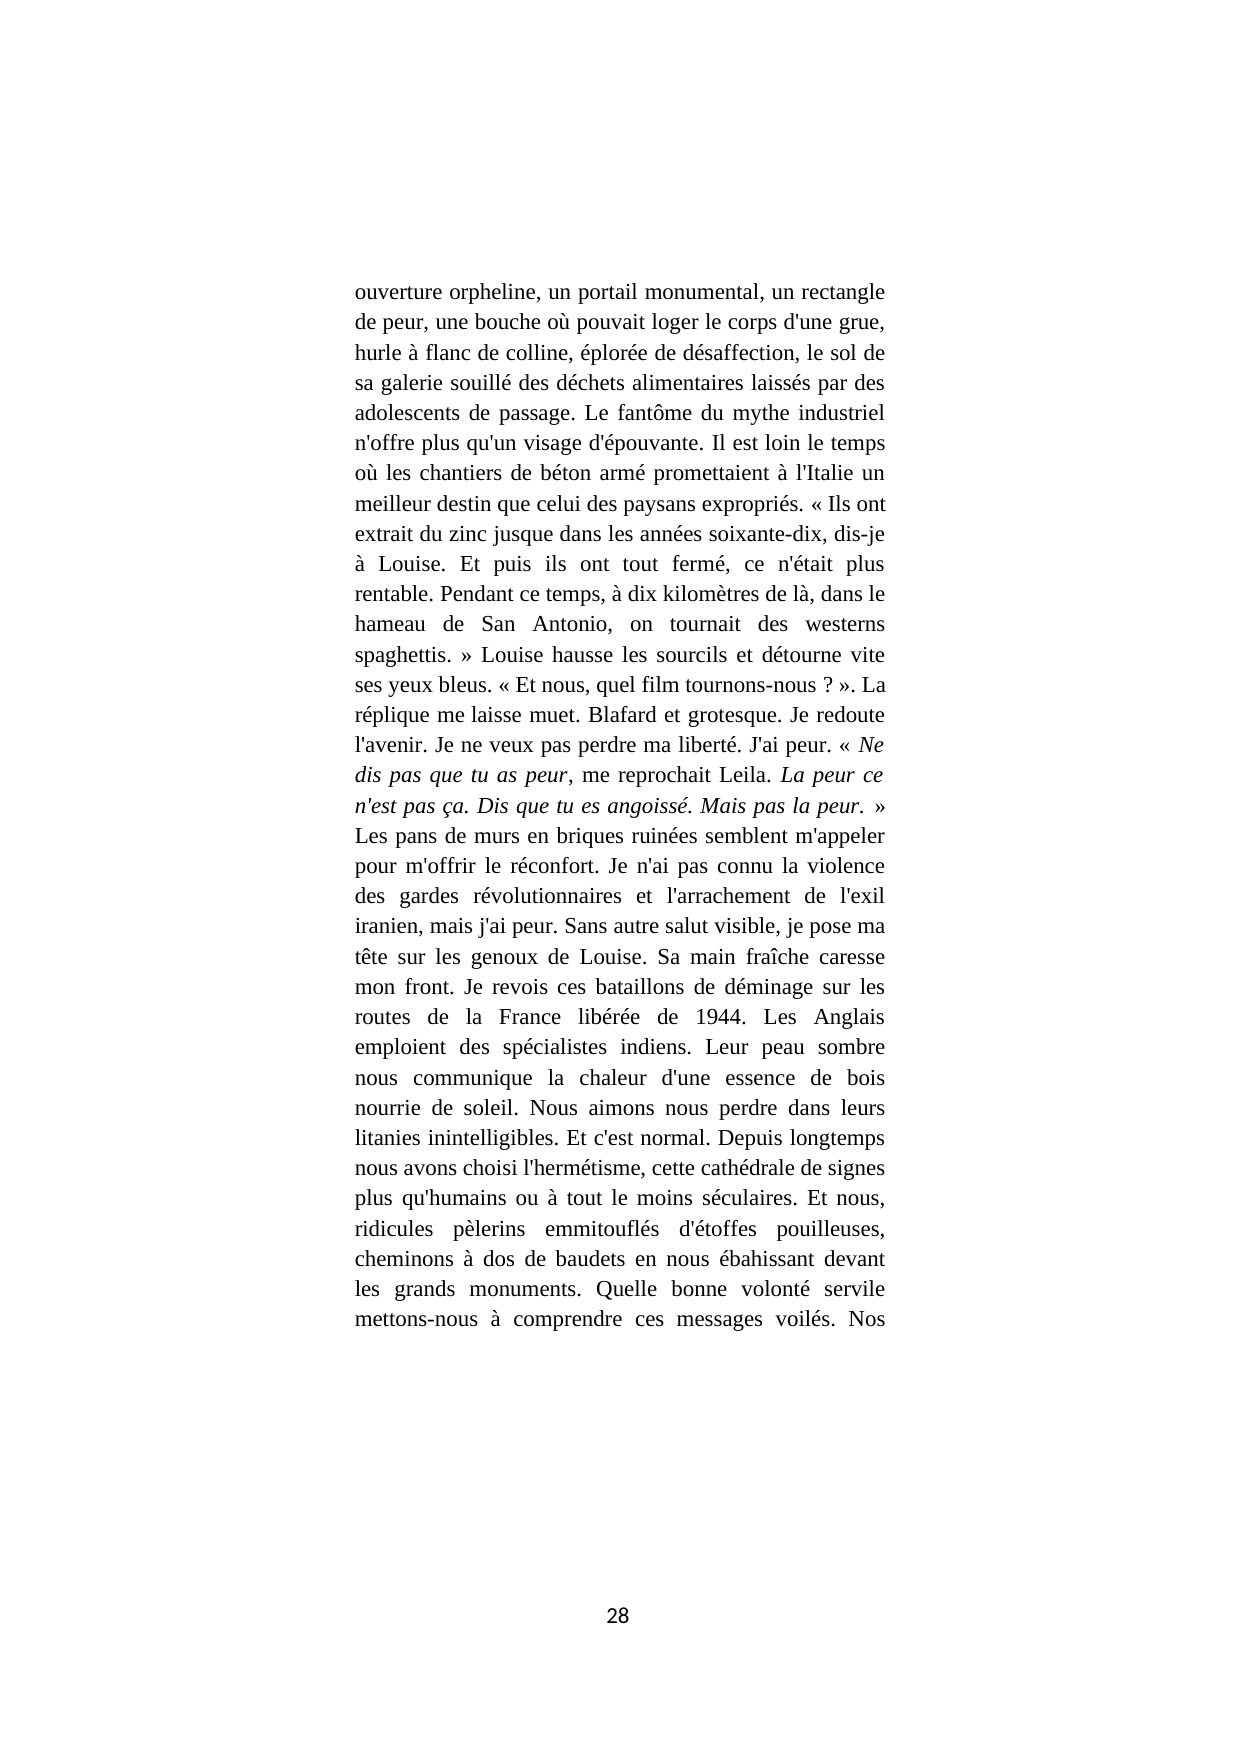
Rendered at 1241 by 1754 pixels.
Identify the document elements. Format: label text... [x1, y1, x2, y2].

text ouverture orpheline, un portail monumental, un rectangle de peur, une bouche où pouvait loger le corps d'une grue, hurle à flanc de colline, éplorée de désaffection, le sol de sa galerie souillé des déchets alimentaires laissés par des adolescents de passage. Le fantôme du mythe industriel n'offre plus qu'un visage d'épouvante. Il est loin le temps où les chantiers de béton armé promettaient à l'Italie un meilleur destin que celui des paysans expropriés. « Ils ont extrait du zinc jusque dans les années soixante-dix, dis-je à Louise. Et puis ils ont tout fermé, ce n'était plus rentable. Pendant ce temps, à dix kilomètres de là, dans le hameau de San Antonio, on tournait des westerns spaghettis. » Louise hausse les sourcils et détourne vite ses yeux bleus. « Et nous, quel film tournons-nous ? ». La réplique me laisse muet. Blafard et grotesque. Je redoute l'avenir. Je ne veux pas perdre ma liberté. J'ai peur. « Ne dis pas que tu as peur, me reprochait Leila. La peur ce n'est pas ça. Dis que tu es angoissé. Mais pas la peur. » Les pans de murs en briques ruinées semblent m'appeler pour m'offrir le réconfort. Je n'ai pas connu la violence des gardes révolutionnaires et l'arrachement de l'exil iranien, mais j'ai peur. Sans autre salut visible, je pose ma tête sur les genoux de Louise. Sa main fraîche caresse mon front. Je revois ces bataillons de déminage sur les routes de la France libérée de 1944. Les Anglais emploient des spécialistes indiens. Leur peau sombre nous communique la chaleur d'une essence de bois nourrie de soleil. Nous aimons nous perdre dans leurs litanies inintelligibles. Et c'est normal. Depuis longtemps nous avons choisi l'hermétisme, cette cathédrale de signes plus qu'humains ou à tout le moins séculaires. Et nous, ridicules pèlerins emmitouflés d'étoffes pouilleuses, cheminons à dos de baudets en nous ébahissant devant les grands monuments. Quelle bonne volonté servile mettons-nous à comprendre ces messages voilés. Nos [354, 278, 886, 1332]
